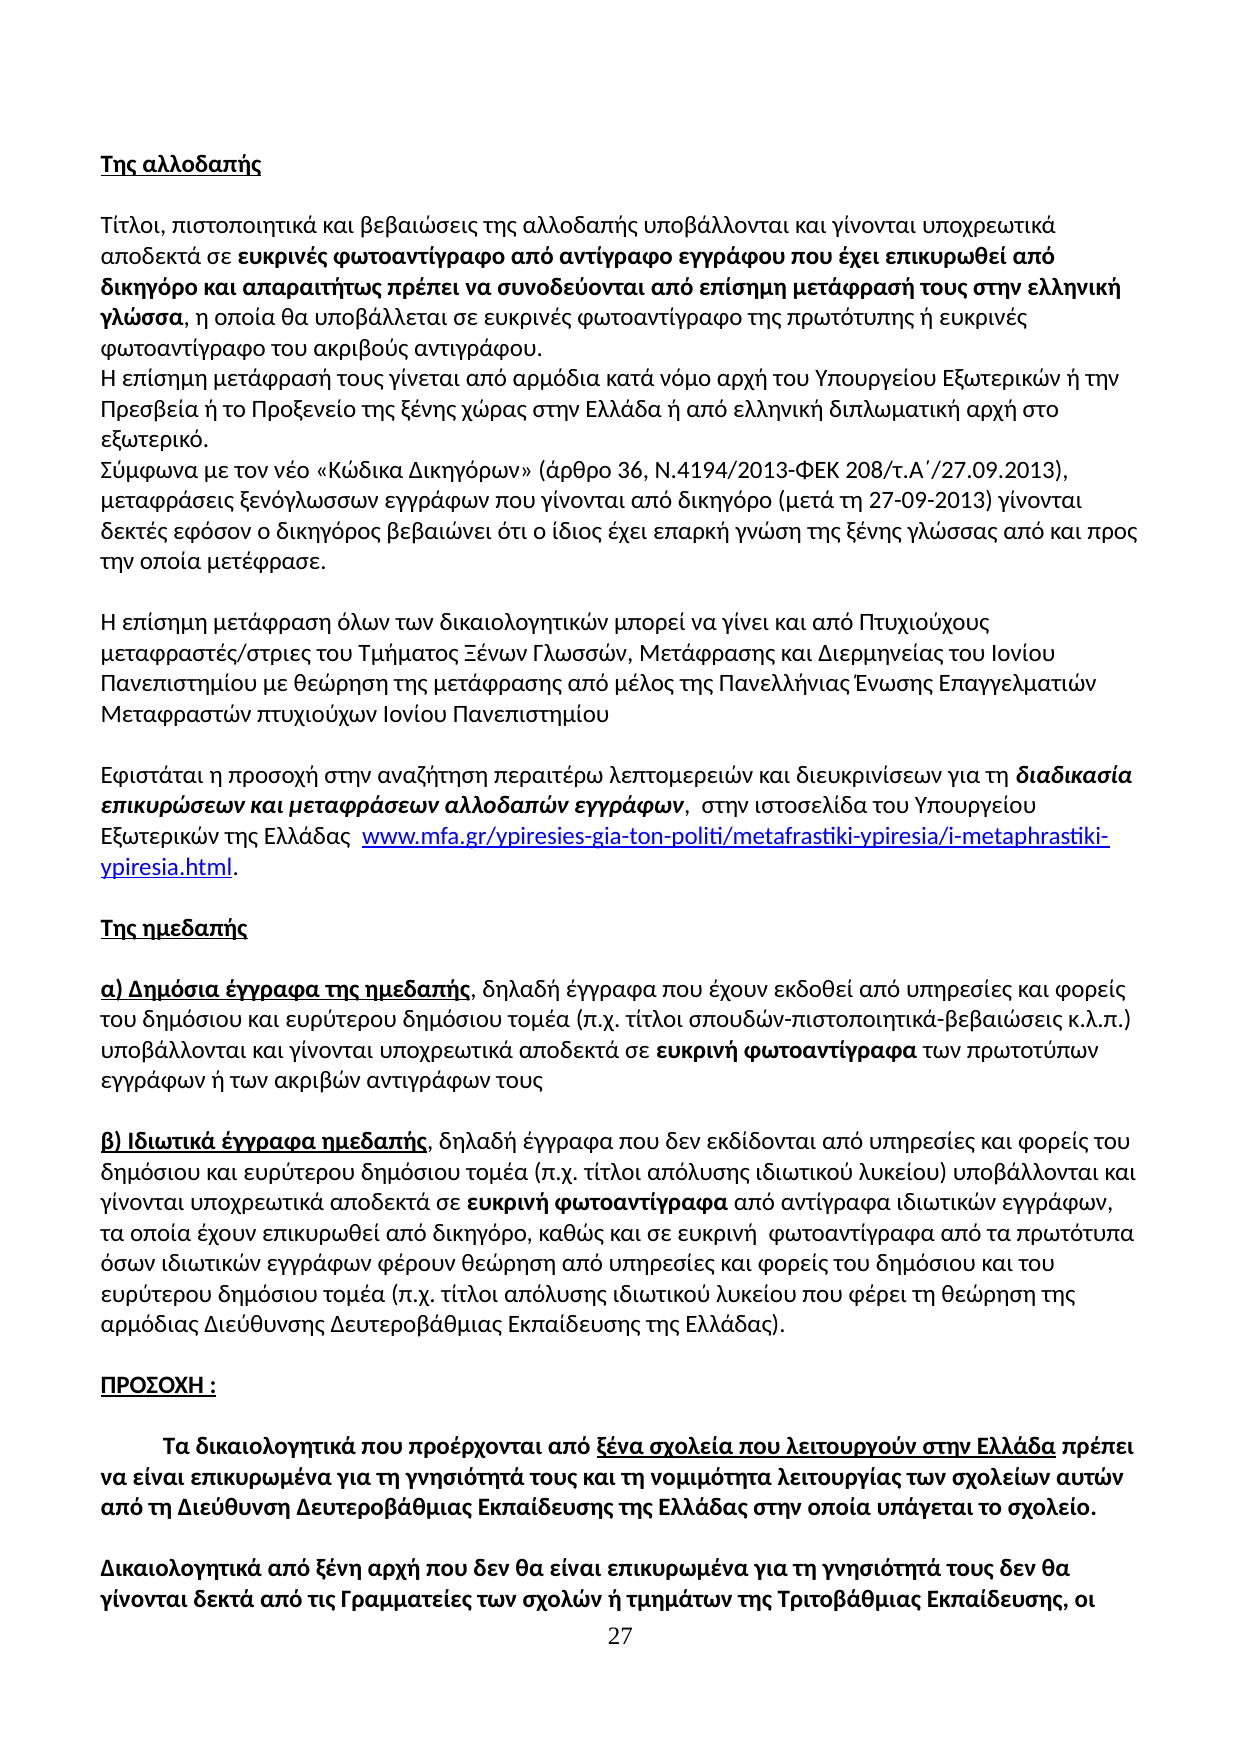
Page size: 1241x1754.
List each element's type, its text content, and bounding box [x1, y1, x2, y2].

text Της ημεδαπής [100, 912, 1140, 942]
text Σύμφωνα με τον νέο «Κώδικα Δικηγόρων» (άρθρο 36, Ν.4194/2013-ΦΕΚ 208/τ.Α΄/27.09.2013), μεταφράσεις ξενόγλωσσων εγγράφων που γίνονται από δικηγόρο (μετά τη 27-09-2013) γίνονται δεκτές εφόσον ο δικηγόρος βεβαιώνει ότι ο ίδιος έχει επαρκή γνώση της ξένης γλώσσας από και προς την οποία μετέφρασε. [100, 454, 1140, 576]
text β) Ιδιωτικά έγγραφα ημεδαπής, δηλαδή έγγραφα που δεν εκδίδονται από υπηρεσίες και φορείς του δημόσιου και ευρύτερου δημόσιου τομέα (π.χ. τίτλοι απόλυσης ιδιωτικού λυκείου) υποβάλλονται και γίνονται υποχρεωτικά αποδεκτά σε ευκρινή φωτοαντίγραφα από αντίγραφα ιδιωτικών εγγράφων, τα οποία έχουν επικυρωθεί από δικηγόρο, καθώς και σε ευκρινή φωτοαντίγραφα από τα πρωτότυπα όσων ιδιωτικών εγγράφων φέρουν θεώρηση από υπηρεσίες και φορείς του δημόσιου και του ευρύτερου δημόσιου τομέα (π.χ. τίτλοι απόλυσης ιδιωτικού λυκείου που φέρει τη θεώρηση της αρμόδιας Διεύθυνσης Δευτεροβάθμιας Εκπαίδευσης της Ελλάδας). [100, 1125, 1140, 1339]
text Τίτλοι, πιστοποιητικά και βεβαιώσεις της αλλοδαπής υποβάλλονται και γίνονται υποχρεωτικά αποδεκτά σε ευκρινές φωτοαντίγραφο από αντίγραφο εγγράφου που έχει επικυρωθεί από δικηγόρο και απαραιτήτως πρέπει να συνοδεύονται από επίσημη μετάφρασή τους στην ελληνική γλώσσα, η οποία θα υποβάλλεται σε ευκρινές φωτοαντίγραφο της πρωτότυπης ή ευκρινές φωτοαντίγραφο του ακριβούς αντιγράφου. [100, 210, 1140, 362]
text Η επίσημη μετάφρασή τους γίνεται από αρμόδια κατά νόμο αρχή του Υπουργείου Εξωτερικών ή την Πρεσβεία ή το Προξενείο της ξένης χώρας στην Ελλάδα ή από ελληνική διπλωματική αρχή στο εξωτερικό. [100, 362, 1140, 454]
text ΠΡΟΣΟΧΗ : [100, 1369, 1140, 1400]
text Η επίσημη μετάφραση όλων των δικαιολογητικών μπορεί να γίνει και από Πτυχιούχους μεταφραστές/στριες του Τμήματος Ξένων Γλωσσών, Μετάφρασης και Διερμηνείας του Ιονίου Πανεπιστημίου με θεώρηση της μετάφρασης από μέλος της Πανελλήνιας Ένωσης Επαγγελματιών Μεταφραστών πτυχιούχων Ιονίου Πανεπιστημίου [100, 606, 1140, 728]
text Τα δικαιολογητικά που προέρχονται από ξένα σχολεία που λειτουργούν στην Ελλάδα πρέπει να είναι επικυρωμένα για τη γνησιότητά τους και τη νομιμότητα λειτουργίας των σχολείων αυτών από τη Διεύθυνση Δευτεροβάθμιας Εκπαίδευσης της Ελλάδας στην οποία υπάγεται το σχολείο. [100, 1431, 1140, 1522]
text Δικαιολογητικά από ξένη αρχή που δεν θα είναι επικυρωμένα για τη γνησιότητά τους δεν θα γίνονται δεκτά από τις Γραμματείες των σχολών ή τμημάτων της Τριτοβάθμιας Εκπαίδευσης, οι [100, 1553, 1140, 1614]
text α) Δημόσια έγγραφα της ημεδαπής, δηλαδή έγγραφα που έχουν εκδοθεί από υπηρεσίες και φορείς του δημόσιου και ευρύτερου δημόσιου τομέα (π.χ. τίτλοι σπουδών-πιστοποιητικά-βεβαιώσεις κ.λ.π.) υποβάλλονται και γίνονται υποχρεωτικά αποδεκτά σε ευκρινή φωτοαντίγραφα των πρωτοτύπων εγγράφων ή των ακριβών αντιγράφων τους [100, 973, 1140, 1095]
text Της αλλοδαπής [100, 149, 1140, 179]
text Εφιστάται η προσοχή στην αναζήτηση περαιτέρω λεπτομερειών και διευκρινίσεων για τη διαδικασία επικυρώσεων και μεταφράσεων αλλοδαπών εγγράφων, στην ιστοσελίδα του Υπουργείου Εξωτερικών της Ελλάδας www.mfa.gr/ypiresies-gia-ton-politi/metafrastiki-ypiresia/i-metaphrastiki-ypiresia.html. [100, 759, 1140, 881]
